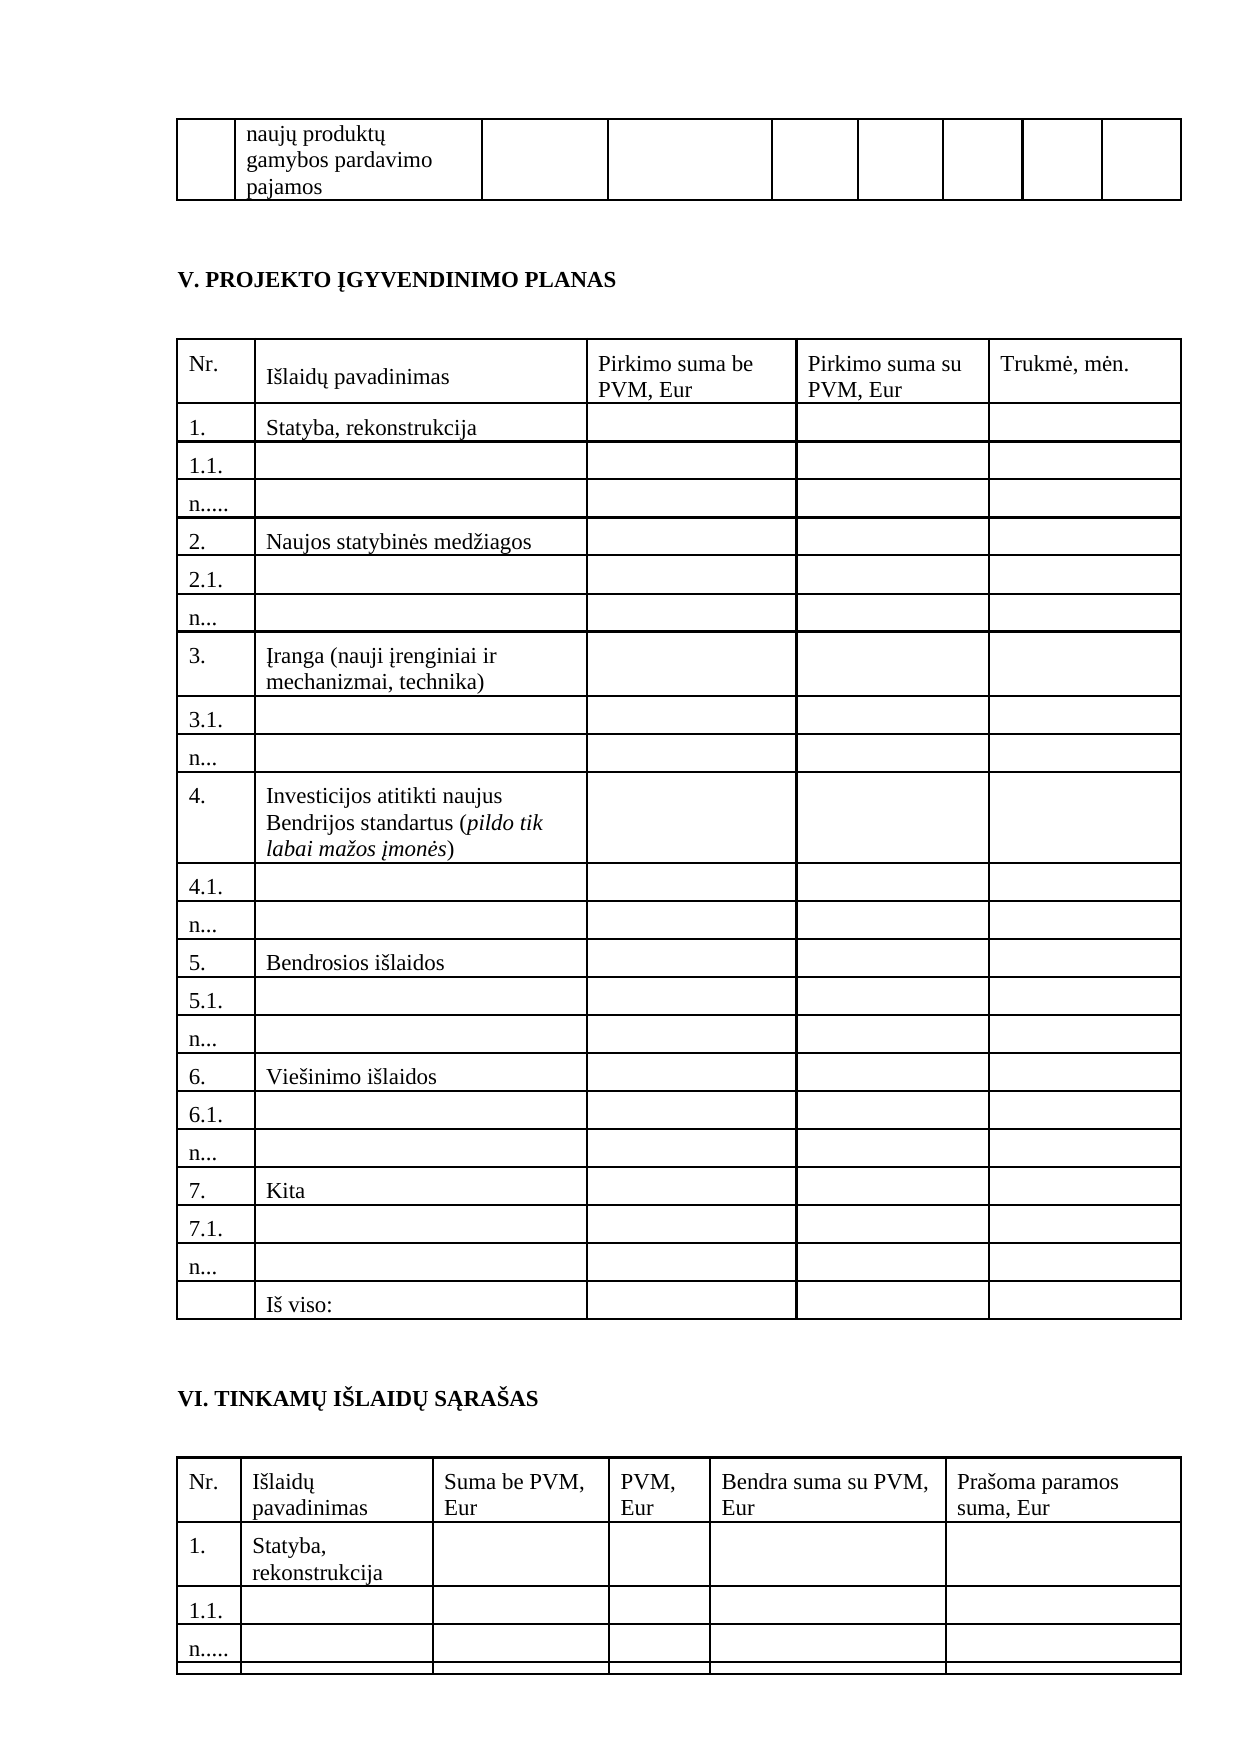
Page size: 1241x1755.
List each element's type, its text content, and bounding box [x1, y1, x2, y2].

table_cell 3.1. [178, 697, 254, 733]
table_cell [990, 735, 1180, 771]
table_header Suma be PVM, Eur [434, 1459, 608, 1521]
table_cell [588, 480, 795, 516]
table_cell [256, 480, 586, 516]
table_cell [178, 1282, 254, 1318]
table_cell [798, 1168, 988, 1204]
table_cell [798, 902, 988, 938]
table_cell [588, 940, 795, 976]
table_cell [798, 697, 988, 733]
table_cell [256, 902, 586, 938]
table_header Pirkimo suma be PVM, Eur [588, 340, 795, 402]
table_cell [256, 443, 586, 478]
table_cell [588, 1130, 795, 1166]
table_cell [947, 1663, 1180, 1673]
table_cell [610, 1587, 709, 1623]
table_cell [798, 480, 988, 516]
table_cell 2. [178, 519, 254, 554]
table_cell 4.1. [178, 864, 254, 899]
table_cell [711, 1587, 945, 1623]
table_cell 2.1. [178, 556, 254, 592]
table_cell [1024, 120, 1101, 199]
table_cell [798, 443, 988, 478]
table_cell Įranga (nauji įrenginiai ir mechanizmai, technika) [256, 633, 586, 695]
table_cell [798, 556, 988, 592]
table_cell [990, 556, 1180, 592]
table_cell [242, 1663, 432, 1673]
table_cell Naujos statybinės medžiagos [256, 519, 586, 554]
table_cell n... [178, 735, 254, 771]
table_cell [798, 1130, 988, 1166]
table_cell n..... [178, 1625, 240, 1661]
table_cell [256, 595, 586, 630]
table_header Išlaidų pavadinimas [242, 1459, 432, 1521]
table_header Nr. [178, 1459, 240, 1521]
table_cell 6.1. [178, 1092, 254, 1128]
table_header Pirkimo suma su PVM, Eur [798, 340, 988, 402]
table_cell [990, 1282, 1180, 1318]
table_cell n... [178, 1016, 254, 1052]
table_cell [242, 1587, 432, 1623]
table_cell 7.1. [178, 1206, 254, 1242]
table_cell [434, 1587, 608, 1623]
table_cell Statyba, rekonstrukcija [242, 1523, 432, 1585]
table_header Nr. [178, 340, 254, 402]
table_cell [256, 735, 586, 771]
table_cell [798, 1092, 988, 1128]
table_cell Viešinimo išlaidos [256, 1054, 586, 1090]
table_cell [242, 1625, 432, 1661]
table_cell [711, 1625, 945, 1661]
table_cell [588, 1282, 795, 1318]
table_cell [798, 978, 988, 1014]
table_cell [798, 1282, 988, 1318]
table_cell [947, 1523, 1180, 1585]
table_cell [588, 1168, 795, 1204]
table_cell 1.1. [178, 1587, 240, 1623]
table_cell [947, 1587, 1180, 1623]
table_cell [990, 978, 1180, 1014]
text VI. TINKAMŲ IŠLAIDŲ SĄRAŠAS [177, 1384, 1181, 1411]
table_cell [256, 1092, 586, 1128]
table_cell n... [178, 902, 254, 938]
table_cell [256, 1130, 586, 1166]
table_cell [798, 1244, 988, 1280]
table_cell [588, 902, 795, 938]
table_cell [434, 1625, 608, 1661]
table_cell [990, 595, 1180, 630]
table_cell [588, 773, 795, 862]
table_cell [178, 1663, 240, 1673]
table_cell [990, 443, 1180, 478]
table_cell [178, 120, 234, 199]
table_cell 5. [178, 940, 254, 976]
table_cell [990, 773, 1180, 862]
table_cell [798, 595, 988, 630]
table_cell [588, 443, 795, 478]
table_cell [798, 735, 988, 771]
table_cell naujų produktų gamybos pardavimo pajamos [236, 120, 481, 199]
table_cell [256, 978, 586, 1014]
table_cell [798, 940, 988, 976]
table_cell [588, 1016, 795, 1052]
table_cell [990, 633, 1180, 695]
table_cell [990, 940, 1180, 976]
table_cell [588, 633, 795, 695]
table_cell [588, 1092, 795, 1128]
table_cell [434, 1523, 608, 1585]
table_cell 4. [178, 773, 254, 862]
table_cell [711, 1523, 945, 1585]
table_cell [990, 1168, 1180, 1204]
table_cell n... [178, 1130, 254, 1166]
table_cell [256, 1244, 586, 1280]
table_cell [990, 697, 1180, 733]
table_cell n... [178, 595, 254, 630]
table_cell 1.1. [178, 443, 254, 478]
table_cell [588, 595, 795, 630]
table_cell [990, 1016, 1180, 1052]
table_cell [588, 978, 795, 1014]
table_cell [609, 120, 771, 199]
table_cell [944, 120, 1021, 199]
table_cell n... [178, 1244, 254, 1280]
table_cell [990, 1054, 1180, 1090]
table_cell [990, 519, 1180, 554]
table_cell [798, 864, 988, 899]
table_cell [990, 902, 1180, 938]
table_cell [859, 120, 942, 199]
table_cell [588, 519, 795, 554]
table_cell [798, 773, 988, 862]
table_cell 1. [178, 1523, 240, 1585]
table_cell [947, 1625, 1180, 1661]
table_cell [588, 1206, 795, 1242]
table_cell [483, 120, 607, 199]
table_cell [798, 1054, 988, 1090]
table_cell [990, 1130, 1180, 1166]
table_cell [990, 480, 1180, 516]
table_cell [256, 697, 586, 733]
table_cell [588, 556, 795, 592]
table_cell [990, 864, 1180, 899]
table_cell [990, 1244, 1180, 1280]
table_cell [990, 1092, 1180, 1128]
table_cell [798, 1016, 988, 1052]
table_header Prašoma paramos suma, Eur [947, 1459, 1180, 1521]
table_cell [588, 404, 795, 440]
table_cell [773, 120, 857, 199]
table_cell [434, 1663, 608, 1673]
text V. PROJEKTO ĮGYVENDINIMO PLANAS [177, 266, 1181, 292]
table_cell [610, 1663, 709, 1673]
table_header Išlaidų pavadinimas [256, 340, 586, 402]
table_cell [711, 1663, 945, 1673]
table_cell [798, 1206, 988, 1242]
table_cell [588, 1054, 795, 1090]
table_cell 1. [178, 404, 254, 440]
table_header Bendra suma su PVM, Eur [711, 1459, 945, 1521]
table_cell [256, 556, 586, 592]
table_cell Kita [256, 1168, 586, 1204]
table_cell [990, 404, 1180, 440]
table_cell [1103, 120, 1180, 199]
table_header PVM, Eur [610, 1459, 709, 1521]
table_cell Bendrosios išlaidos [256, 940, 586, 976]
table_cell [256, 1016, 586, 1052]
table_cell 3. [178, 633, 254, 695]
table_cell Iš viso: [256, 1282, 586, 1318]
table_cell Statyba, rekonstrukcija [256, 404, 586, 440]
table_cell [798, 633, 988, 695]
table_cell Investicijos atitikti naujus Bendrijos standartus (pildo tik labai mažos įmonės) [256, 773, 586, 862]
table_cell 6. [178, 1054, 254, 1090]
table_cell [256, 1206, 586, 1242]
table_cell n..... [178, 480, 254, 516]
table_cell [610, 1523, 709, 1585]
table_cell [798, 404, 988, 440]
table_cell [798, 519, 988, 554]
table_cell [588, 735, 795, 771]
table_cell [990, 1206, 1180, 1242]
table_cell [256, 864, 586, 899]
table_cell [588, 697, 795, 733]
table_cell 5.1. [178, 978, 254, 1014]
table_header Trukmė, mėn. [990, 340, 1180, 402]
table_cell [610, 1625, 709, 1661]
table_cell [588, 1244, 795, 1280]
table_cell 7. [178, 1168, 254, 1204]
table_cell [588, 864, 795, 899]
